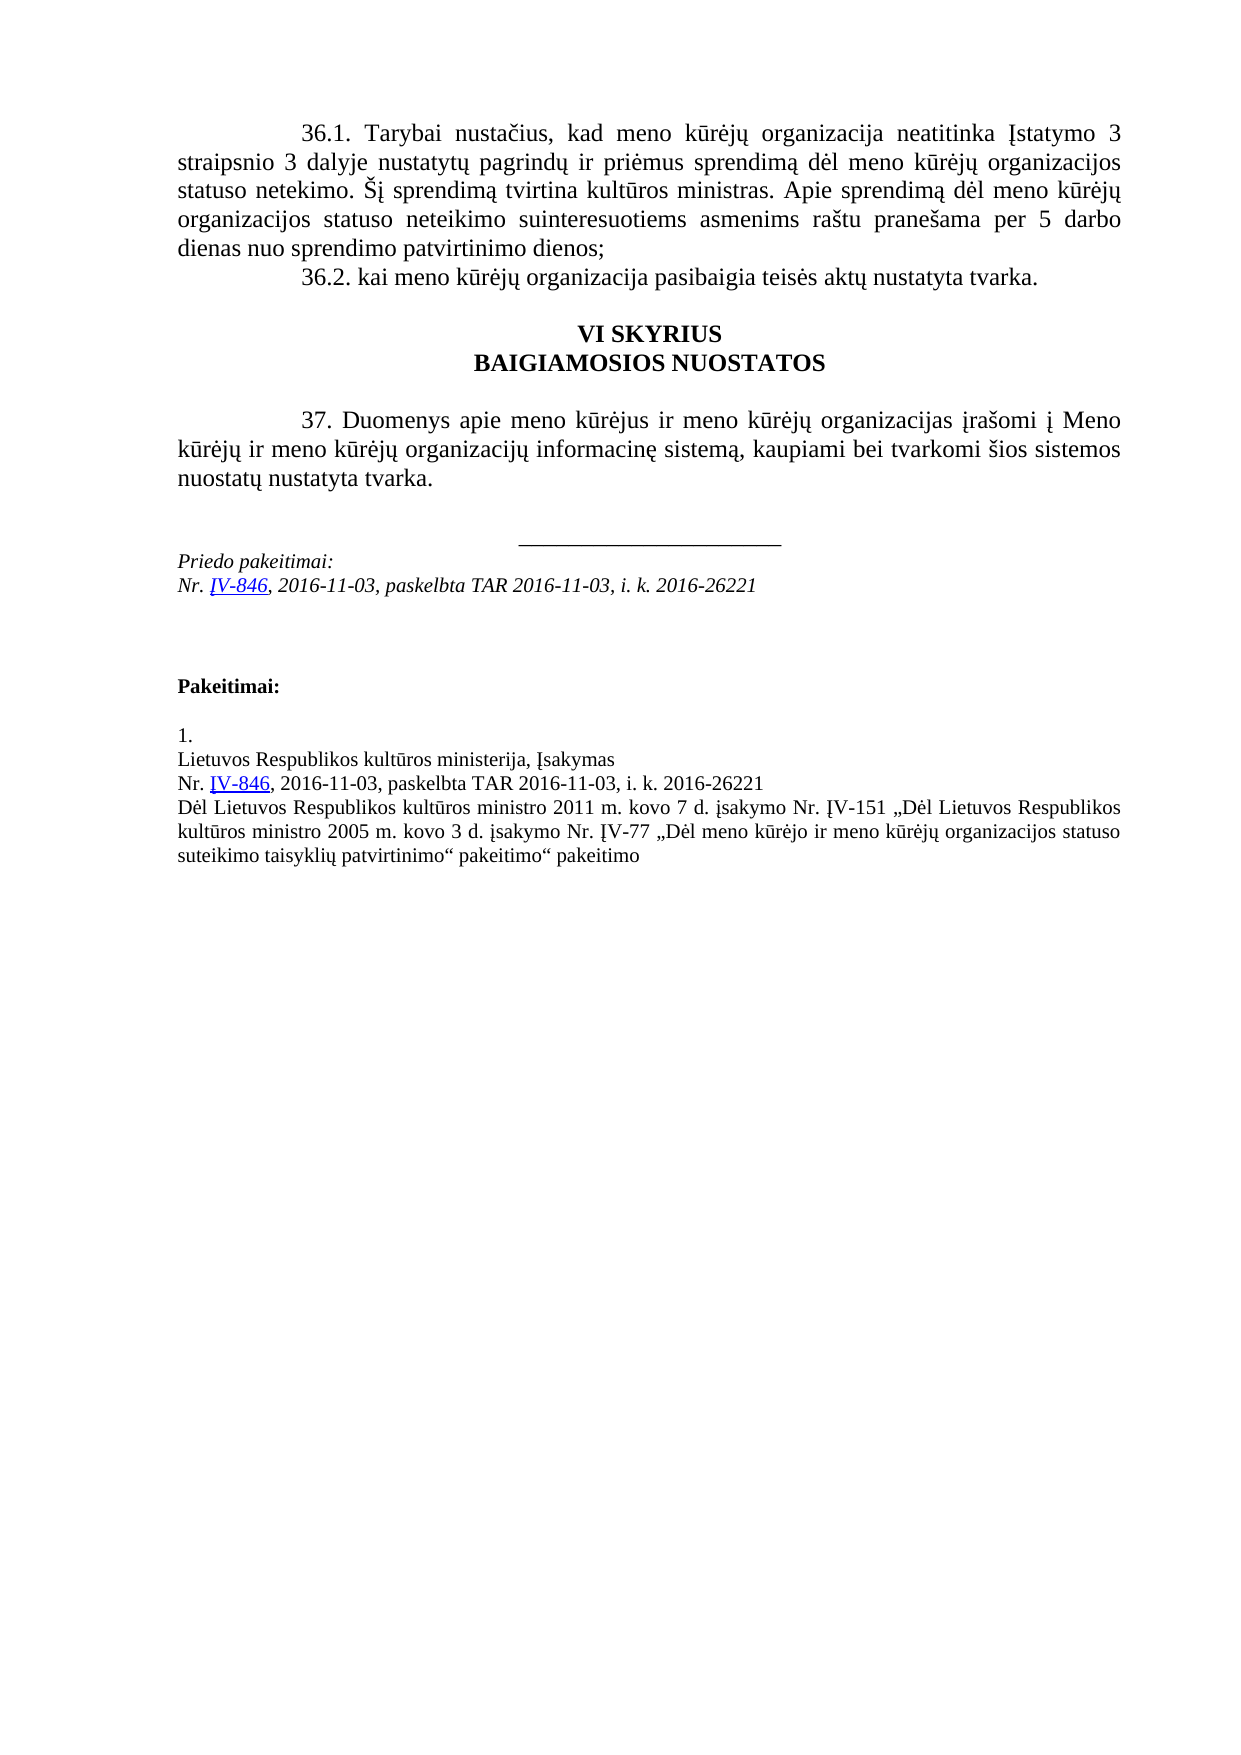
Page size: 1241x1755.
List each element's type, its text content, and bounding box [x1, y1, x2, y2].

text _____________________ [177, 521, 1122, 549]
text BAIGIAMOSIOS NUOSTATOS [177, 348, 1122, 377]
text 36.2. kai meno kūrėjų organizacija pasibaigia teisės aktų nustatyta tvarka. [177, 262, 1122, 291]
text 37. Duomenys apie meno kūrėjus ir meno kūrėjų organizacijas įrašomi į Meno kūrėjų ir meno kūrėjų organizacijų informacinę sistemą, kaupiami bei tvarkomi šios sistemos nuostatų nustatyta tvarka. [177, 406, 1122, 492]
text 36.1. Tarybai nustačius, kad meno kūrėjų organizacija neatitinka Įstatymo 3 straipsnio 3 dalyje nustatytų pagrindų ir priėmus sprendimą dėl meno kūrėjų organizacijos statuso netekimo. Šį sprendimą tvirtina kultūros ministras. Apie sprendimą dėl meno kūrėjų organizacijos statuso neteikimo suinteresuotiems asmenims raštu pranešama per 5 darbo dienas nuo sprendimo patvirtinimo dienos; [177, 118, 1122, 262]
text Lietuvos Respublikos kultūros ministerija, Įsakymas [177, 747, 1122, 771]
text Priedo pakeitimai: [177, 549, 1122, 573]
text Nr. ĮV-846, 2016-11-03, paskelbta TAR 2016-11-03, i. k. 2016-26221 [177, 771, 1122, 795]
text Pakeitimai: [177, 674, 1122, 698]
text VI SKYRIUS [177, 319, 1122, 348]
text Nr. ĮV-846, 2016-11-03, paskelbta TAR 2016-11-03, i. k. 2016-26221 [177, 573, 1122, 597]
text 1. [177, 722, 1122, 747]
text Dėl Lietuvos Respublikos kultūros ministro 2011 m. kovo 7 d. įsakymo Nr. ĮV-151 „Dėl Lietuvos Respublikos kultūros ministro 2005 m. kovo 3 d. įsakymo Nr. ĮV-77 „Dėl meno kūrėjo ir meno kūrėjų organizacijos statuso suteikimo taisyklių patvirtinimo“ pakeitimo“ pakeitimo [177, 795, 1122, 867]
